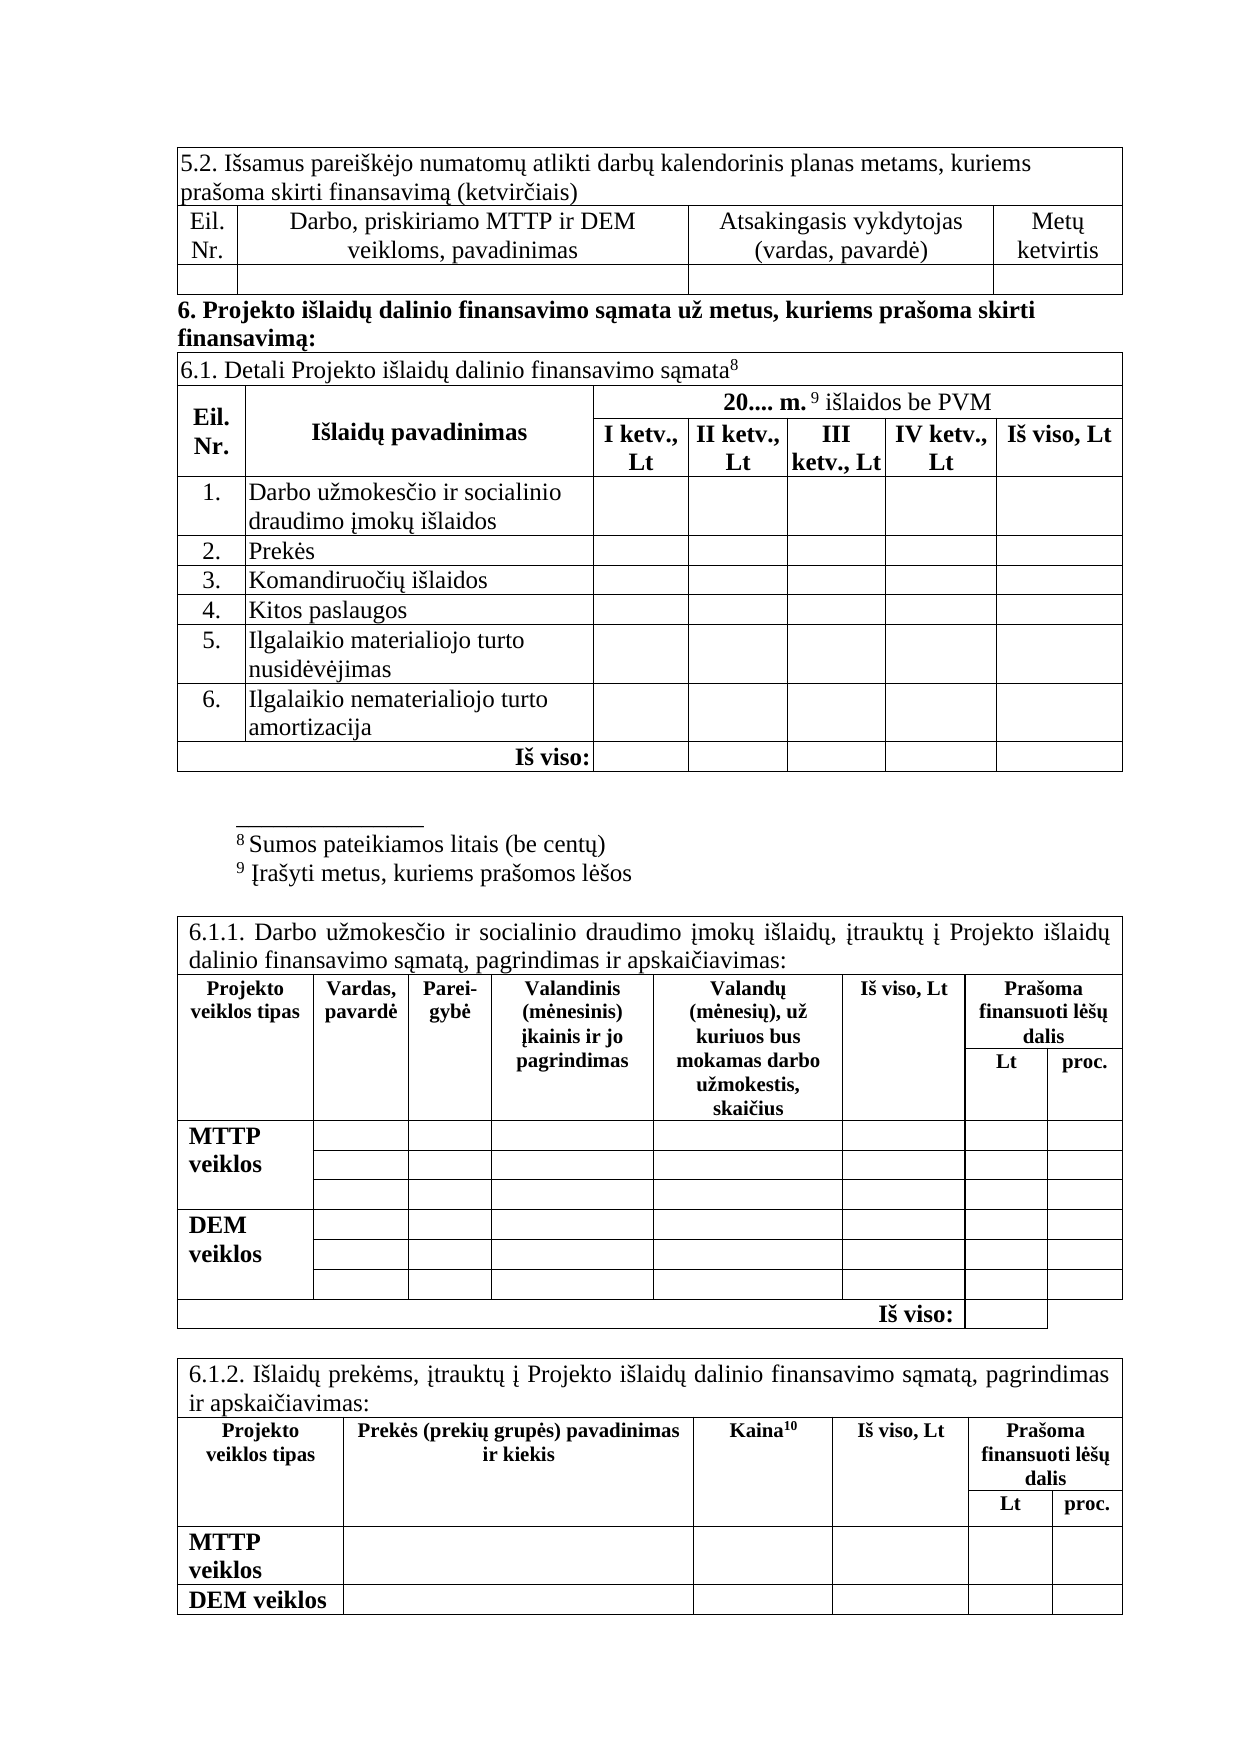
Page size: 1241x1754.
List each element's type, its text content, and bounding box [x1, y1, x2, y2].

table_cell [997, 684, 1122, 741]
table_header 6.1. Detali Projekto išlaidų dalinio finansavimo sąmata8 [178, 353, 1122, 385]
table_cell Iš viso: [178, 1300, 964, 1328]
table_cell [1053, 1527, 1122, 1584]
table_cell Iš viso, Lt [997, 419, 1122, 476]
table_cell [886, 742, 996, 771]
table_cell [689, 477, 787, 535]
table_cell Prašoma finansuoti lėšų dalis [966, 975, 1122, 1048]
table_cell [314, 1121, 408, 1149]
table_cell [966, 1121, 1047, 1149]
table_cell [788, 684, 885, 741]
table_cell III ketv., Lt [788, 419, 885, 476]
table_cell [969, 1585, 1052, 1614]
table_cell [689, 265, 993, 294]
table_cell [594, 566, 688, 594]
table_cell [409, 1180, 491, 1209]
table_cell [409, 1210, 491, 1239]
table_cell Eil. Nr. [178, 386, 245, 476]
table_header 6.1.1. Darbo užmokesčio ir socialinio draudimo įmokų išlaidų, įtrauktų į Projekto išlaidų dalinio finansavimo sąmatą, pagrindimas ir apskaičiavimas: [178, 917, 1122, 974]
table_cell [594, 477, 688, 535]
table_cell Valandinis (mėnesinis) įkainis ir jo pagrindimas [492, 975, 653, 1120]
table_cell Projekto veiklos tipas [178, 975, 313, 1120]
table_cell [886, 595, 996, 624]
table_cell [788, 536, 885, 564]
table_cell [492, 1210, 653, 1239]
table_cell Ilgalaikio nematerialiojo turto amortizacija [246, 684, 593, 741]
table_cell [654, 1240, 842, 1269]
table_cell Vardas, pavardė [314, 975, 408, 1120]
table_cell [344, 1527, 693, 1584]
table_cell 5. [178, 625, 245, 683]
table_cell [1048, 1180, 1122, 1209]
table_cell [694, 1527, 832, 1584]
table_cell [694, 1585, 832, 1614]
table_cell [689, 566, 787, 594]
table_cell 1. [178, 477, 245, 535]
table_cell Kaina10 [694, 1418, 832, 1526]
table_cell Atsakingasis vykdytojas (vardas, pavardė) [689, 206, 993, 264]
table_cell DEM veiklos [178, 1210, 313, 1298]
table_cell [886, 684, 996, 741]
table_cell proc. [1048, 1049, 1122, 1120]
table_cell [594, 625, 688, 683]
table_cell II ketv., Lt [689, 419, 787, 476]
text 9 Įrašyti metus, kuriems prašomos lėšos [177, 858, 1122, 887]
table_cell 3. [178, 566, 245, 594]
table_cell [314, 1270, 408, 1298]
table_cell [492, 1180, 653, 1209]
table_cell [997, 625, 1122, 683]
table_cell [689, 536, 787, 564]
table_cell Iš viso, Lt [833, 1418, 968, 1526]
table_cell Valandų (mėnesių), už kuriuos bus mokamas darbo užmokestis, skaičius [654, 975, 842, 1120]
table_cell 4. [178, 595, 245, 624]
table_cell [1048, 1240, 1122, 1269]
table_cell [886, 625, 996, 683]
table_cell [409, 1240, 491, 1269]
table_cell Darbo, priskiriamo MTTP ir DEM veikloms, pavadinimas [238, 206, 688, 264]
table_cell [788, 625, 885, 683]
table_cell [966, 1240, 1047, 1269]
table_cell [843, 1210, 964, 1239]
table_cell [594, 536, 688, 564]
table_cell [997, 566, 1122, 594]
table_cell [886, 477, 996, 535]
table_header 6.1.2. Išlaidų prekėms, įtrauktų į Projekto išlaidų dalinio finansavimo sąmatą, pagrindimas ir apskaičiavimas: [178, 1359, 1122, 1417]
table_cell Komandiruočių išlaidos [246, 566, 593, 594]
table_cell Metų ketvirtis [994, 206, 1122, 264]
table_cell Lt [969, 1491, 1052, 1526]
table_cell [594, 595, 688, 624]
table_cell [492, 1240, 653, 1269]
table_cell [997, 477, 1122, 535]
table_cell Prekės [246, 536, 593, 564]
table_cell [689, 595, 787, 624]
table_cell [994, 265, 1122, 294]
text _______________ [177, 801, 1122, 829]
table_cell [969, 1527, 1052, 1584]
table_cell [1053, 1585, 1122, 1614]
table_cell [966, 1270, 1047, 1298]
table_cell Prekės (prekių grupės) pavadinimas ir kiekis [344, 1418, 693, 1526]
table_cell MTTP veiklos [178, 1527, 343, 1584]
table_cell [409, 1121, 491, 1149]
table_cell DEM veiklos [178, 1585, 343, 1614]
table_cell [788, 566, 885, 594]
table_cell Išlaidų pavadinimas [246, 386, 593, 476]
table_cell 20.... m. 9 išlaidos be PVM [594, 386, 1122, 418]
table_cell [966, 1180, 1047, 1209]
table_cell [843, 1180, 964, 1209]
table_cell 2. [178, 536, 245, 564]
table_cell [843, 1121, 964, 1149]
table_cell proc. [1053, 1491, 1122, 1526]
table_cell Projekto veiklos tipas [178, 1418, 343, 1526]
table_cell [966, 1210, 1047, 1239]
table_cell [238, 265, 688, 294]
table_cell Darbo užmokesčio ir socialinio draudimo įmokų išlaidos [246, 477, 593, 535]
table_cell [594, 742, 688, 771]
table_cell [492, 1270, 653, 1298]
table_cell [788, 595, 885, 624]
table_cell [997, 595, 1122, 624]
table_cell [178, 265, 237, 294]
table_cell [689, 625, 787, 683]
table_cell Kitos paslaugos [246, 595, 593, 624]
table_cell 6. [178, 684, 245, 741]
table_cell [833, 1527, 968, 1584]
table_cell [689, 684, 787, 741]
table_cell [654, 1151, 842, 1179]
table_cell [654, 1180, 842, 1209]
table_cell Ilgalaikio materialiojo turto nusidėvėjimas [246, 625, 593, 683]
table_cell [314, 1180, 408, 1209]
table_cell [409, 1270, 491, 1298]
table_cell Iš viso, Lt [843, 975, 964, 1120]
table_cell [689, 742, 787, 771]
table_cell [492, 1121, 653, 1149]
table_cell [1048, 1300, 1122, 1328]
table_cell [314, 1151, 408, 1179]
table_cell [997, 536, 1122, 564]
table_cell [1048, 1121, 1122, 1149]
table_cell MTTP veiklos [178, 1121, 313, 1209]
table_cell [654, 1121, 842, 1149]
table_cell [1048, 1151, 1122, 1179]
table_cell IV ketv., Lt [886, 419, 996, 476]
table_cell [492, 1151, 653, 1179]
table_cell Lt [966, 1049, 1047, 1120]
table_cell [886, 536, 996, 564]
table_cell Eil. Nr. [178, 206, 237, 264]
table_cell [314, 1210, 408, 1239]
table_cell Iš viso: [178, 742, 593, 771]
table_cell [833, 1585, 968, 1614]
table_cell [1048, 1270, 1122, 1298]
table_cell [997, 742, 1122, 771]
table_cell [654, 1210, 842, 1239]
table_cell [843, 1151, 964, 1179]
table_cell [966, 1300, 1047, 1328]
table_cell [654, 1270, 842, 1298]
table_cell [314, 1240, 408, 1269]
table_cell [1048, 1210, 1122, 1239]
table_cell Prašoma finansuoti lėšų dalis [969, 1418, 1122, 1490]
table_cell [843, 1270, 964, 1298]
table_cell [966, 1151, 1047, 1179]
table_cell [409, 1151, 491, 1179]
table_cell [843, 1240, 964, 1269]
text 6. Projekto išlaidų dalinio finansavimo sąmata už metus, kuriems prašoma skirti finansavimą: [177, 295, 1122, 352]
table_cell [886, 566, 996, 594]
table_cell Parei-gybė [409, 975, 491, 1120]
table_header 5.2. Išsamus pareiškėjo numatomų atlikti darbų kalendorinis planas metams, kuriems prašoma skirti finansavimą (ketvirčiais) [178, 148, 1122, 205]
table_cell [788, 477, 885, 535]
table_cell I ketv., Lt [594, 419, 688, 476]
table_cell [344, 1585, 693, 1614]
text 8 Sumos pateikiamos litais (be centų) [177, 829, 1122, 858]
table_cell [594, 684, 688, 741]
table_cell [788, 742, 885, 771]
